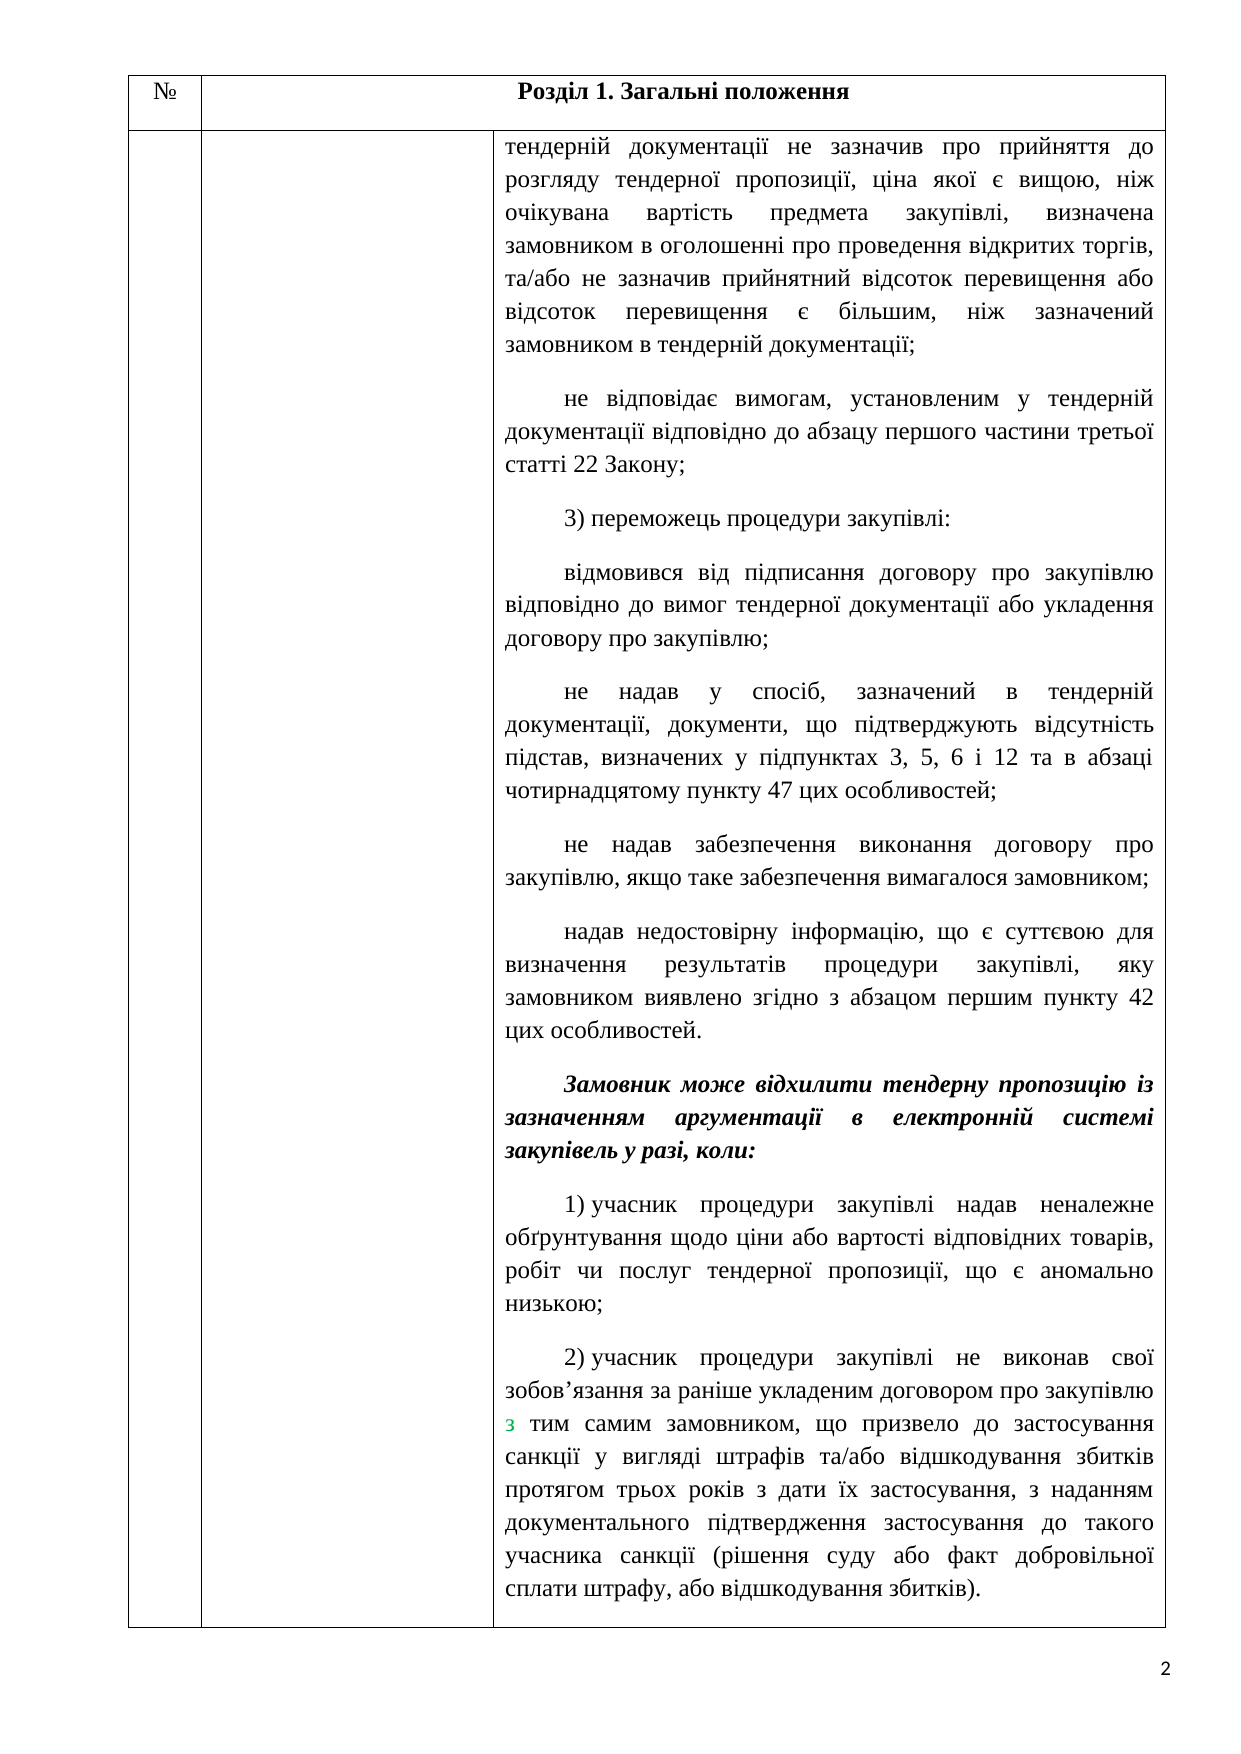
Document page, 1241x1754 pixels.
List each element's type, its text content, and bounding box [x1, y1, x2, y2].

table_cell Замовник відхиляє тендерну пропозицію із зазначенням аргументації в електронній системі закупівель у разі, коли: 1) учасник процедури закупівлі: підпадає під підстави, встановлені пунктом 47 цих особливостей; зазначив у тендерній пропозиції недостовірну інформацію, що є суттєвою для визначення результатів відкритих торгів, яку замовником виявлено згідно з абзацом першим пункту 42 цих особливостей; не надав забезпечення тендерної пропозиції, якщо таке забезпечення вимагалося замовником; не виправив виявлені замовником після розкриття тендерних пропозицій невідповідності в інформації та/або документах, що подані ним у складі своєї тендерної пропозиції, та/або змінив предмет закупівлі (його найменування, марку, модель тощо) під час виправлення виявлених замовником невідповідностей, протягом 24 годин з моменту розміщення замовником в електронній системі закупівель повідомлення з вимогою про усунення таких невідповідностей; не надав обґрунтування аномально низької ціни тендерної пропозиції протягом строку, визначеного абзацом першим частини чотирнадцятої статті 29 Закону/абзацом дев’ятим пункту 37 цих особливостей; визначив конфіденційною інформацію, що не може бути визначена як конфіденційна відповідно до вимог пункту 40 цих особливостей; є громадянином Російської Федерації/Республіки Білорусь (крім того, що проживає на території України на законних підставах); юридичною особою, утвореною та зареєстрованою відповідно до законодавства Російської Федерації/Республіки Білорусь; юридичною особою, утвореною та зареєстрованою відповідно до законодавства України, кінцевим бенефіціарним власником, членом або учасником (акціонером), що має частку в статутному капіталі 10 і більше відсотків (далі — активи), якої є Російська Федерація/Республіка Білорусь, громадянин Російської Федерації/Республіки Білорусь (крім того, що проживає на території України на законних підставах), або юридичною особою, утвореною та зареєстрованою відповідно до законодавства Російської Федерації/Республіки Білорусь, крім випадків коли активи в установленому законодавством порядку передані в управління Національному агентству з питань виявлення, розшуку та управління активами, одержаними від корупційних та інших злочинів; або пропонує в тендерній пропозиції товари походженням з Російської Федерації/Республіки Білорусь (за винятком товарів, необхідних для ремонту та обслуговування товарів, придбаних до набрання чинності постановою Кабінету Міністрів України від 12 жовтня 2022 р. № 1178 “Про затвердження особливостей здійснення публічних закупівель товарів, робіт і послуг для замовників, передбачених Законом України “Про публічні закупівлі”, на період дії правового режиму воєнного стану в Україні та протягом 90 днів з дня його припинення або скасування” (Офіційний вісник України, 2022 р., № 84, ст. 5176); 2) тендерна пропозиція: не відповідає умовам технічної специфікації та іншим вимогам щодо предмета закупівлі тендерної документації, крім невідповідності в інформації та/або документах, що може бути усунена учасником процедури закупівлі відповідно до пункту 43 цих особливостей; є такою, строк дії якої закінчився; є такою, ціна якої перевищує очікувану вартість предмета закупівлі, визначену замовником в оголошенні про проведення відкритих торгів, якщо замовник у тендерній документації не зазначив про прийняття до розгляду тендерної пропозиції, ціна якої є вищою, ніж очікувана вартість предмета закупівлі, визначена замовником в оголошенні про проведення відкритих торгів, та/або не зазначив прийнятний відсоток перевищення або відсоток перевищення є більшим, ніж зазначений замовником в тендерній документації; не відповідає вимогам, установленим у тендерній документації відповідно до абзацу першого частини третьої статті 22 Закону; 3) переможець процедури закупівлі: відмовився від підписання договору про закупівлю відповідно до вимог тендерної документації або укладення договору про закупівлю; не надав у спосіб, зазначений в тендерній документації, документи, що підтверджують відсутність підстав, визначених у підпунктах 3, 5, 6 і 12 та в абзаці чотирнадцятому пункту 47 цих особливостей; не надав забезпечення виконання договору про закупівлю, якщо таке забезпечення вимагалося замовником; надав недостовірну інформацію, що є суттєвою для визначення результатів процедури закупівлі, яку замовником виявлено згідно з абзацом першим пункту 42 цих особливостей. Замовник може відхилити тендерну пропозицію із зазначенням аргументації в електронній системі закупівель у разі, коли: 1) учасник процедури закупівлі надав неналежне обґрунтування щодо ціни або вартості відповідних товарів, робіт чи послуг тендерної пропозиції, що є аномально низькою; 2) учасник процедури закупівлі не виконав свої зобов’язання за раніше укладеним договором про закупівлю з тим самим замовником, що призвело до застосування санкції у вигляді штрафів та/або відшкодування збитків протягом трьох років з дати їх застосування, з наданням документального підтвердження застосування до такого учасника санкції (рішення суду або факт добровільної сплати штрафу, або відшкодування збитків). Інформація про відхилення тендерної пропозиції, у тому числі підстави такого відхилення (з посиланням на відповідні положення цих особливостей та умови тендерної документації, яким така тендерна пропозиція та/або учасник не відповідають, із зазначенням, у чому саме полягає така невідповідність), протягом одного дня з дати ухвалення рішення оприлюднюється в електронній системі закупівель та автоматично надсилається учаснику процедури закупівлі/переможцю процедури закупівлі, тендерна пропозиція якого відхилена, через електронну систему закупівель. У разі коли учасник процедури закупівлі, тендерна пропозиція якого відхилена, вважає недостатньою аргументацію, зазначену в повідомленні, такий учасник може звернутися до замовника з вимогою надати додаткову інформацію про причини невідповідності його пропозиції умовам тендерної документації, зокрема технічній специфікації, та/або його невідповідності кваліфікаційним критеріям, а замовник зобов’язаний надати йому відповідь з такою інформацією не пізніш як через чотири дні з дати надходження такого звернення через електронну систему закупівель, але до моменту оприлюднення договору про закупівлю в електронній системі закупівель відповідно до статті 10 Закону. [494, 131, 1165, 1627]
table_header № [129, 76, 201, 130]
table_cell [202, 131, 493, 1627]
table_cell [129, 131, 201, 1627]
table_header Розділ 1. Загальні положення [202, 76, 1165, 130]
